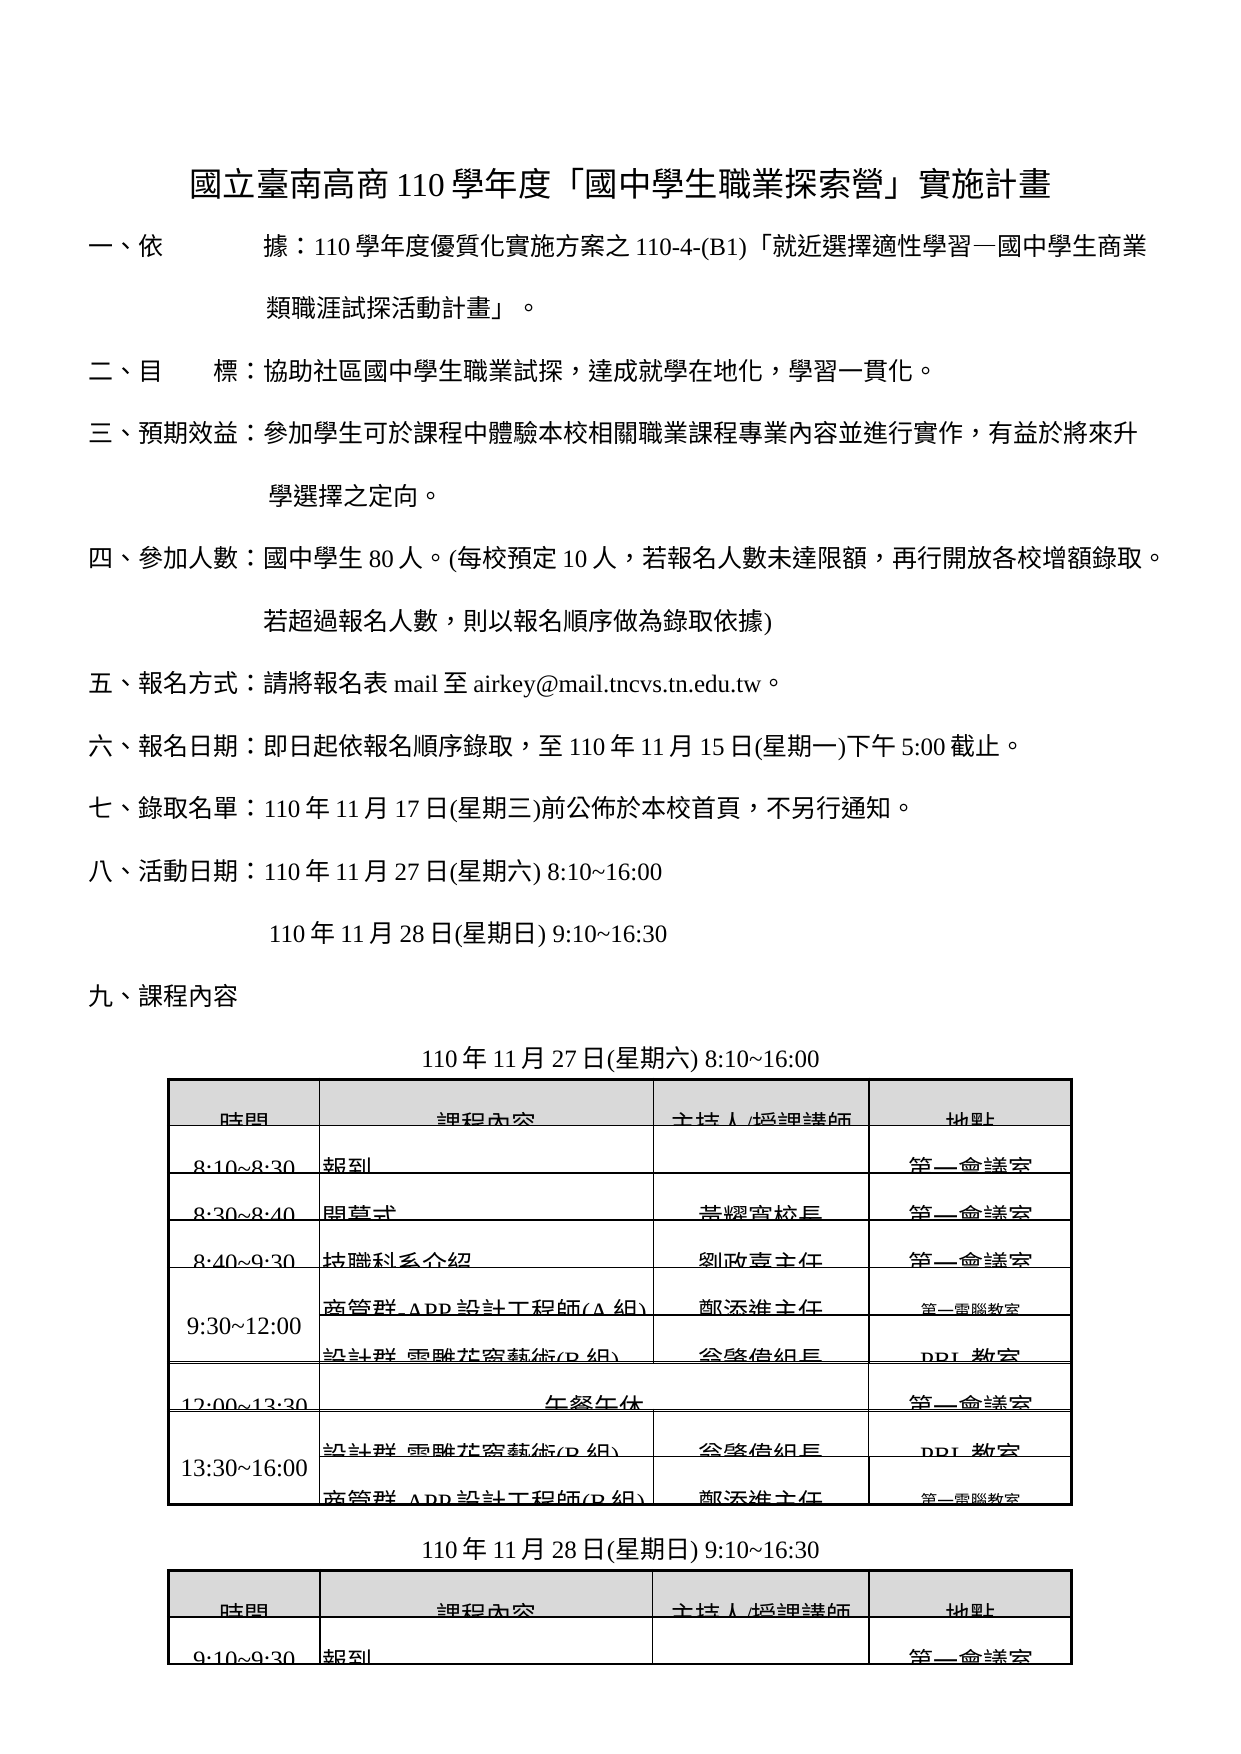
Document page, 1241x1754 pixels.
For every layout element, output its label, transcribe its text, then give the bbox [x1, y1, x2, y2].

table_cell [654, 1126, 868, 1172]
table_cell 設計群-雷雕花窗藝術(B組) [320, 1412, 653, 1456]
table_cell 技職科系介紹 [320, 1221, 653, 1267]
text 八、活動日期：110年11月27日(星期六) 8:10~16:00 [89, 827, 1152, 890]
table_cell 9:30~12:00 [170, 1268, 319, 1361]
table_cell 翁肇偉組長 [654, 1412, 868, 1456]
table_header 主持人/授課講師 [653, 1572, 868, 1616]
table_cell 第一會議室 [870, 1618, 1070, 1663]
table_cell 報到 [320, 1126, 653, 1172]
table_cell 午餐午休 [320, 1364, 868, 1408]
table_cell 鄭添進主任 [654, 1457, 868, 1503]
table_cell 8:30~8:40 [170, 1174, 319, 1219]
table_header 課程內容 [321, 1572, 652, 1616]
text 國立臺南高商110學年度「國中學生職業探索營」實施計畫 [89, 140, 1152, 202]
table_cell PBL教室 [870, 1316, 1070, 1361]
table_header 時間 [170, 1081, 319, 1125]
text 110年11月28日(星期日) 9:10~16:30 [269, 890, 1152, 952]
table_header 主持人/授課講師 [654, 1081, 868, 1125]
text 二、目 標：協助社區國中學生職業試探，達成就學在地化，學習一貫化。 [89, 327, 1152, 390]
table_cell 報到 [321, 1618, 652, 1663]
text 三、預期效益：參加學生可於課程中體驗本校相關職業課程專業內容並進行實作，有益於將來升學選擇之定向。 [89, 390, 1152, 515]
table_cell 第一會議室 [870, 1126, 1070, 1172]
table_cell 第一電腦教室 [870, 1268, 1070, 1314]
table_cell 開幕式 [320, 1174, 653, 1219]
table_header 時間 [228, 1117, 238, 1125]
table_header 時間 [170, 1572, 319, 1616]
table_cell 12:00~13:30 [170, 1364, 319, 1408]
text 110年11月28日(星期日) 9:10~16:30 [89, 1506, 1152, 1569]
table_header 地點 [870, 1081, 1070, 1125]
table_cell 黃耀寬校長 [654, 1174, 868, 1219]
text 七、錄取名單：110年11月17日(星期三)前公佈於本校首頁，不另行通知。 [89, 765, 1152, 827]
text 九、課程內容 [89, 952, 1152, 1015]
table_cell 第一電腦教室 [870, 1457, 1070, 1503]
table_header 地點 [870, 1572, 1070, 1616]
table_cell 劉政嘉主任 [654, 1221, 868, 1267]
table_cell 翁肇偉組長 [654, 1316, 868, 1361]
table_cell 9:10~9:30 [170, 1618, 319, 1663]
table_header 課程內容 [320, 1081, 653, 1125]
table_cell [653, 1618, 868, 1663]
table_cell 商管群-APP設計工程師(B組) [320, 1457, 653, 1503]
table_header 時間 [228, 1608, 238, 1616]
table_cell 第一會議室 [870, 1221, 1070, 1267]
table_cell PBL教室 [869, 1412, 1070, 1456]
text 五、報名方式：請將報名表mail至airkey@mail.tncvs.tn.edu.tw。 [89, 640, 1152, 702]
table_cell 鄭添進主任 [654, 1268, 868, 1314]
table_cell 第一會議室 [869, 1364, 1070, 1408]
table_cell 13:30~16:00 [170, 1412, 319, 1503]
table_cell 8:10~8:30 [170, 1126, 319, 1172]
text 110年11月27日(星期六) 8:10~16:00 [89, 1015, 1152, 1077]
text 六、報名日期：即日起依報名順序錄取，至110年11月15日(星期一)下午5:00截止。 [89, 702, 1152, 765]
table_cell 8:40~9:30 [170, 1221, 319, 1267]
text 四、參加人數：國中學生80人。(每校預定10人，若報名人數未達限額，再行開放各校增額錄取。若超過報名人數，則以報名順序做為錄取依據) [89, 515, 1152, 640]
table_cell 設計群-雷雕花窗藝術(B組) [320, 1316, 653, 1361]
table_cell 第一會議室 [870, 1174, 1070, 1219]
text 一、依 據：110學年度優質化實施方案之110-4-(B1)「就近選擇適性學習—國中學生商業類職涯試探活動計畫」。 [89, 202, 1152, 327]
table_cell 商管群-APP設計工程師(A組) [320, 1268, 653, 1314]
